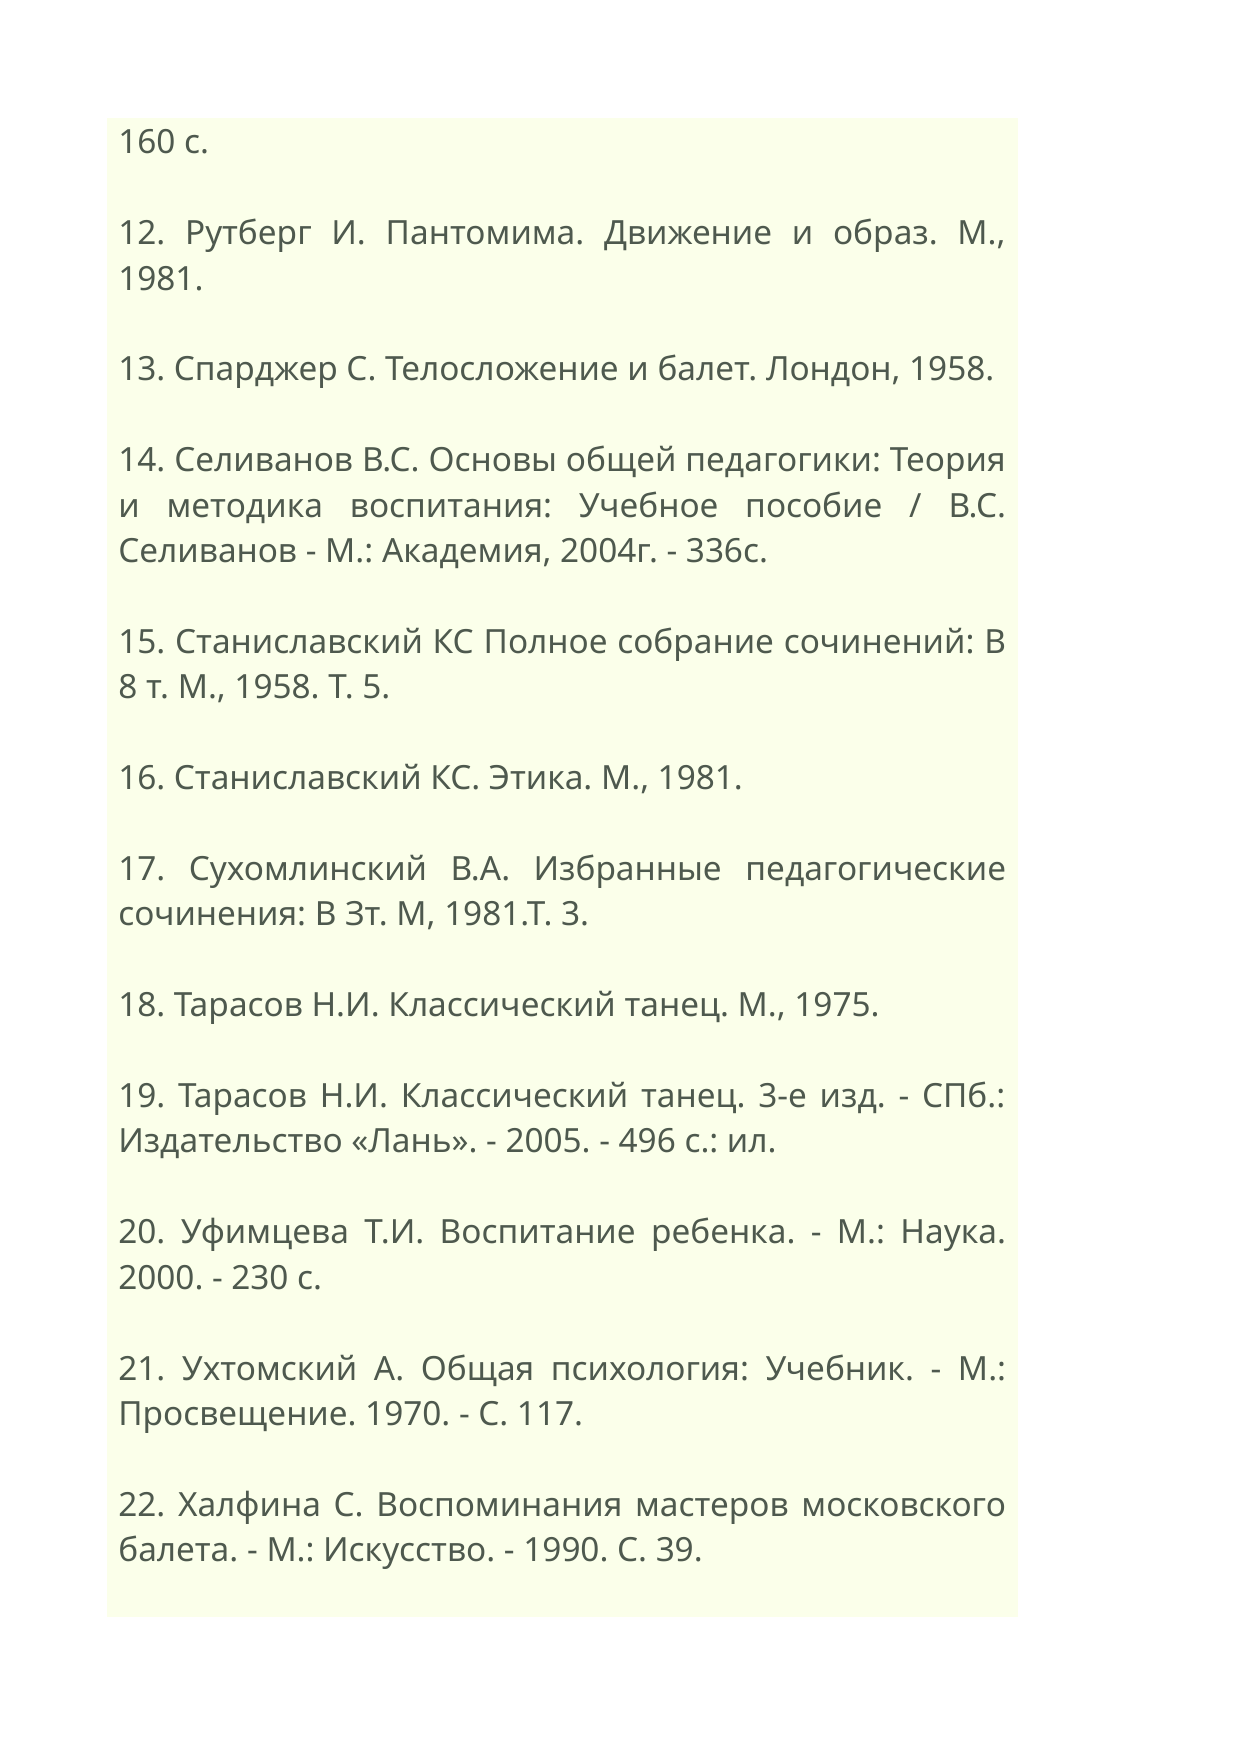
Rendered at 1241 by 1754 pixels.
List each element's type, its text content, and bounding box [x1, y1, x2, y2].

table_header - 160 с. 12. Рутберг И. Пантомима. Движение и образ. М., 1981. 13. Спарджер С. Телосложение и балет. Лондон, 1958. 14. Селиванов В.С. Основы общей педагогики: Теория и методика воспитания: Учебное пособие / В.С. Селиванов - М.: Академия, 2004г. - 336с. 15. Станиславский КС Полное собрание сочинений: В 8 т. М., 1958. Т. 5. 16. Станиславский КС. Этика. М., 1981. 17. Сухомлинский В.А. Избранные педагогические сочинения: В Зт. М, 1981.Т. 3. 18. Тарасов Н.И. Классический танец. М., 1975. 19. Тарасов Н.И. Классический танец. 3-е изд. - СПб.: Издательство «Лань». - 2005. - 496 с.: ил. 20. Уфимцева Т.И. Воспитание ребенка. - М.: Наука. 2000. - 230 с. 21. Ухтомский А. Общая психология: Учебник. - М.: Просвещение. 1970. - С. 117. 22. Халфина С. Воспоминания мастеров московского балета. - М.: Искусство. - 1990. С. 39. [107, 118, 1018, 1617]
